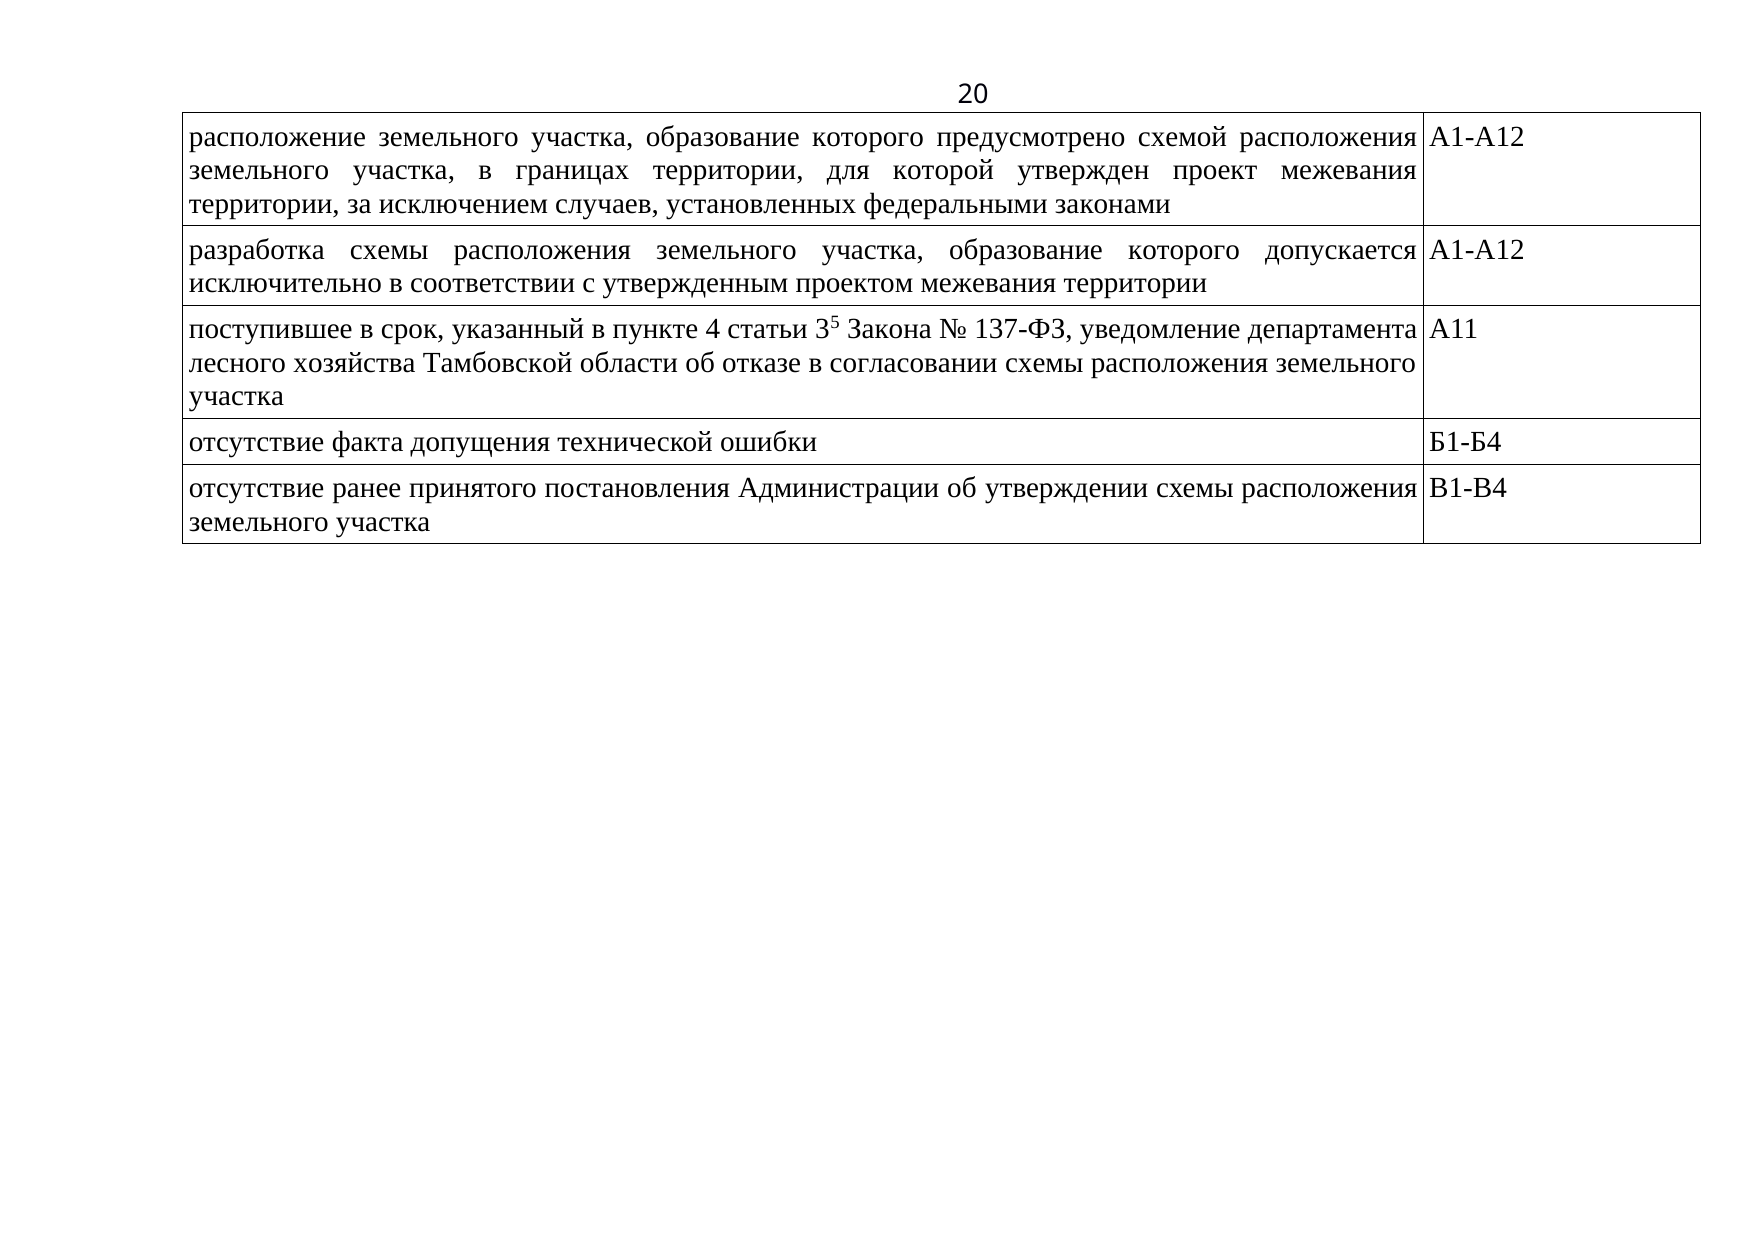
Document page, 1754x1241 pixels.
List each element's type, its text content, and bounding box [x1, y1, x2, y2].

table_cell Б1-Б4 [1424, 419, 1700, 464]
table_cell разработка схемы расположения земельного участка, образование которого допускается исключительно в соответствии с утвержденным проектом межевания территории [183, 226, 1423, 304]
table_cell А1-А12 [1424, 113, 1700, 225]
table_cell В1-В4 [1424, 465, 1700, 543]
table_cell поступившее в срок, указанный в пункте 4 статьи 35 Закона № 137-ФЗ, уведомление департамента лесного хозяйства Тамбовской области об отказе в согласовании схемы расположения земельного участка [183, 306, 1423, 418]
table_cell отсутствие факта допущения технической ошибки [183, 419, 1423, 464]
table_cell отсутствие ранее принятого постановления Администрации об утверждении схемы расположения земельного участка [183, 465, 1423, 543]
table_cell А11 [1424, 306, 1700, 418]
table_cell А1-А12 [1424, 226, 1700, 304]
table_cell расположение земельного участка, образование которого предусмотрено схемой расположения земельного участка, в границах территории, для которой утвержден проект межевания территории, за исключением случаев, установленных федеральными законами [183, 113, 1423, 225]
